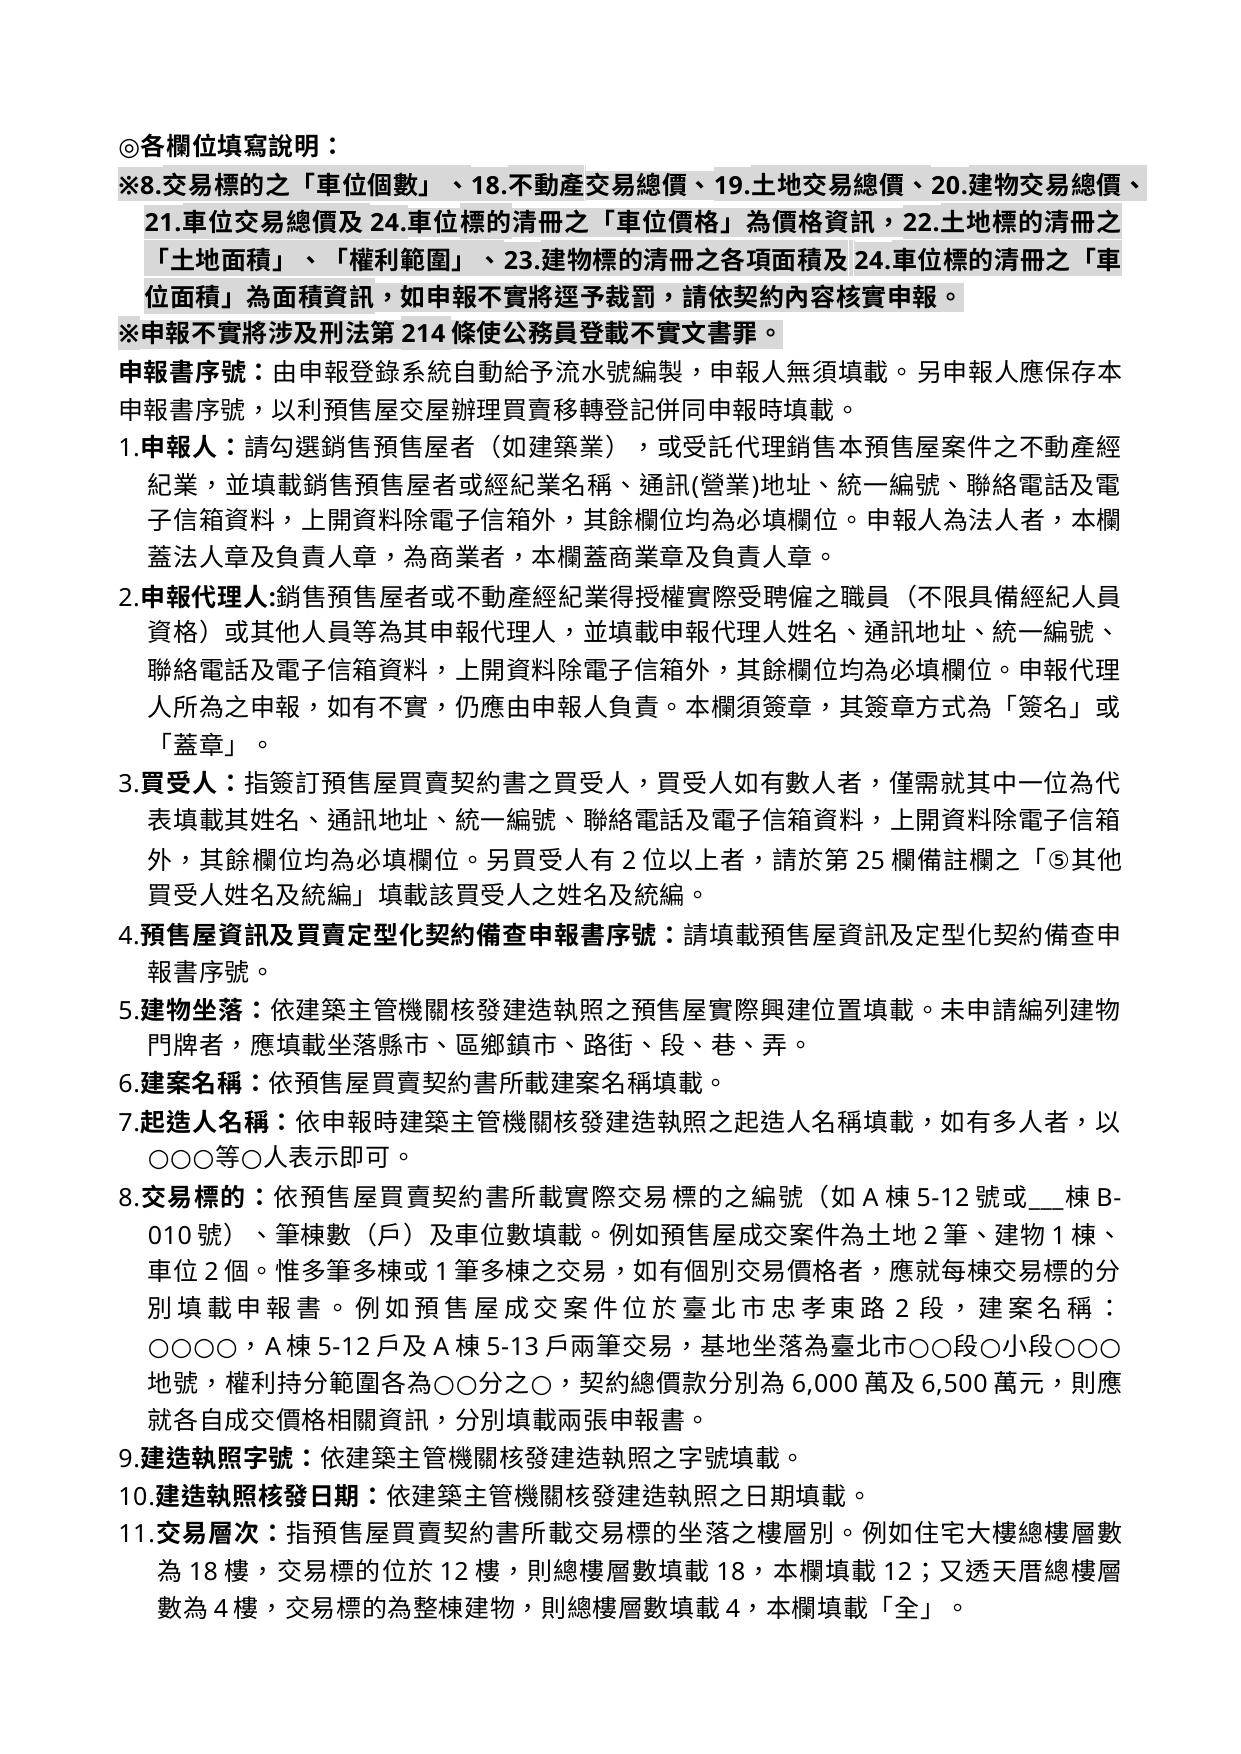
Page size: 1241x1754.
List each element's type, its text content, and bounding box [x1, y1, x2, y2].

text ◎各欄位填寫說明： [118, 127, 1122, 164]
text 7.起造人名稱：依申報時建築主管機關核發建造執照之起造人名稱填載，如有多人者，以○○○等○人表示即可。 [118, 1102, 1122, 1177]
text 申報書序號：由申報登錄系統自動給予流水號編製，申報人無須填載。另申報人應保存本申報書序號，以利預售屋交屋辦理買賣移轉登記併同申報時填載。 [118, 352, 1122, 427]
text 8.交易標的：依預售屋買賣契約書所載實際交易標的之編號（如A棟5-12號或___棟B-010號）、筆棟數（戶）及車位數填載。例如預售屋成交案件為土地2筆、建物1棟、車位2個。惟多筆多棟或1筆多棟之交易，如有個別交易價格者，應就每棟交易標的分別填載申報書。例如預售屋成交案件位於臺北市忠孝東路2段，建案名稱：○○○○，A棟5-12戶及A棟5-13戶兩筆交易，基地坐落為臺北市○○段○小段○○○地號，權利持分範圍各為○○分之○，契約總價款分別為6,000萬及6,500萬元，則應就各自成交價格相關資訊，分別填載兩張申報書。 [118, 1177, 1122, 1439]
text 2.申報代理人:銷售預售屋者或不動產經紀業得授權實際受聘僱之職員（不限具備經紀人員資格）或其他人員等為其申報代理人，並填載申報代理人姓名、通訊地址、統一編號、聯絡電話及電子信箱資料，上開資料除電子信箱外，其餘欄位均為必填欄位。申報代理人所為之申報，如有不實，仍應由申報人負責。本欄須簽章，其簽章方式為「簽名」或「蓋章」。 [118, 577, 1122, 764]
text 4.預售屋資訊及買賣定型化契約備查申報書序號：請填載預售屋資訊及定型化契約備查申報書序號。 [118, 914, 1122, 989]
text 1.申報人：請勾選銷售預售屋者（如建築業），或受託代理銷售本預售屋案件之不動產經紀業，並填載銷售預售屋者或經紀業名稱、通訊(營業)地址、統一編號、聯絡電話及電子信箱資料，上開資料除電子信箱外，其餘欄位均為必填欄位。申報人為法人者，本欄蓋法人章及負責人章，為商業者，本欄蓋商業章及負責人章。 [118, 427, 1122, 577]
text 5.建物坐落：依建築主管機關核發建造執照之預售屋實際興建位置填載。未申請編列建物門牌者，應填載坐落縣市、區鄉鎮市、路街、段、巷、弄。 [118, 989, 1122, 1064]
text ※申報不實將涉及刑法第214條使公務員登載不實文書罪。 [118, 314, 1122, 352]
text 11.交易層次：指預售屋買賣契約書所載交易標的坐落之樓層別。例如住宅大樓總樓層數為18樓，交易標的位於12樓，則總樓層數填載18，本欄填載12；又透天厝總樓層數為4樓，交易標的為整棟建物，則總樓層數填載4，本欄填載「全」。 [118, 1514, 1122, 1627]
text 10.建造執照核發日期：依建築主管機關核發建造執照之日期填載。 [118, 1477, 1122, 1514]
text 9.建造執照字號：依建築主管機關核發建造執照之字號填載。 [118, 1439, 1122, 1477]
text 3.買受人：指簽訂預售屋買賣契約書之買受人，買受人如有數人者，僅需就其中一位為代表填載其姓名、通訊地址、統一編號、聯絡電話及電子信箱資料，上開資料除電子信箱外，其餘欄位均為必填欄位。另買受人有2位以上者，請於第25欄備註欄之「⑤其他買受人姓名及統編」填載該買受人之姓名及統編。 [118, 764, 1122, 914]
text ※8.交易標的之「車位個數」、18.不動產交易總價、19.土地交易總價、20.建物交易總價、21.車位交易總價及24.車位標的清冊之「車位價格」為價格資訊，22.土地標的清冊之「土地面積」、「權利範圍」、23.建物標的清冊之各項面積及24.車位標的清冊之「車位面積」為面積資訊，如申報不實將逕予裁罰，請依契約內容核實申報。 [118, 164, 1122, 314]
text 6.建案名稱：依預售屋買賣契約書所載建案名稱填載。 [118, 1064, 1122, 1102]
